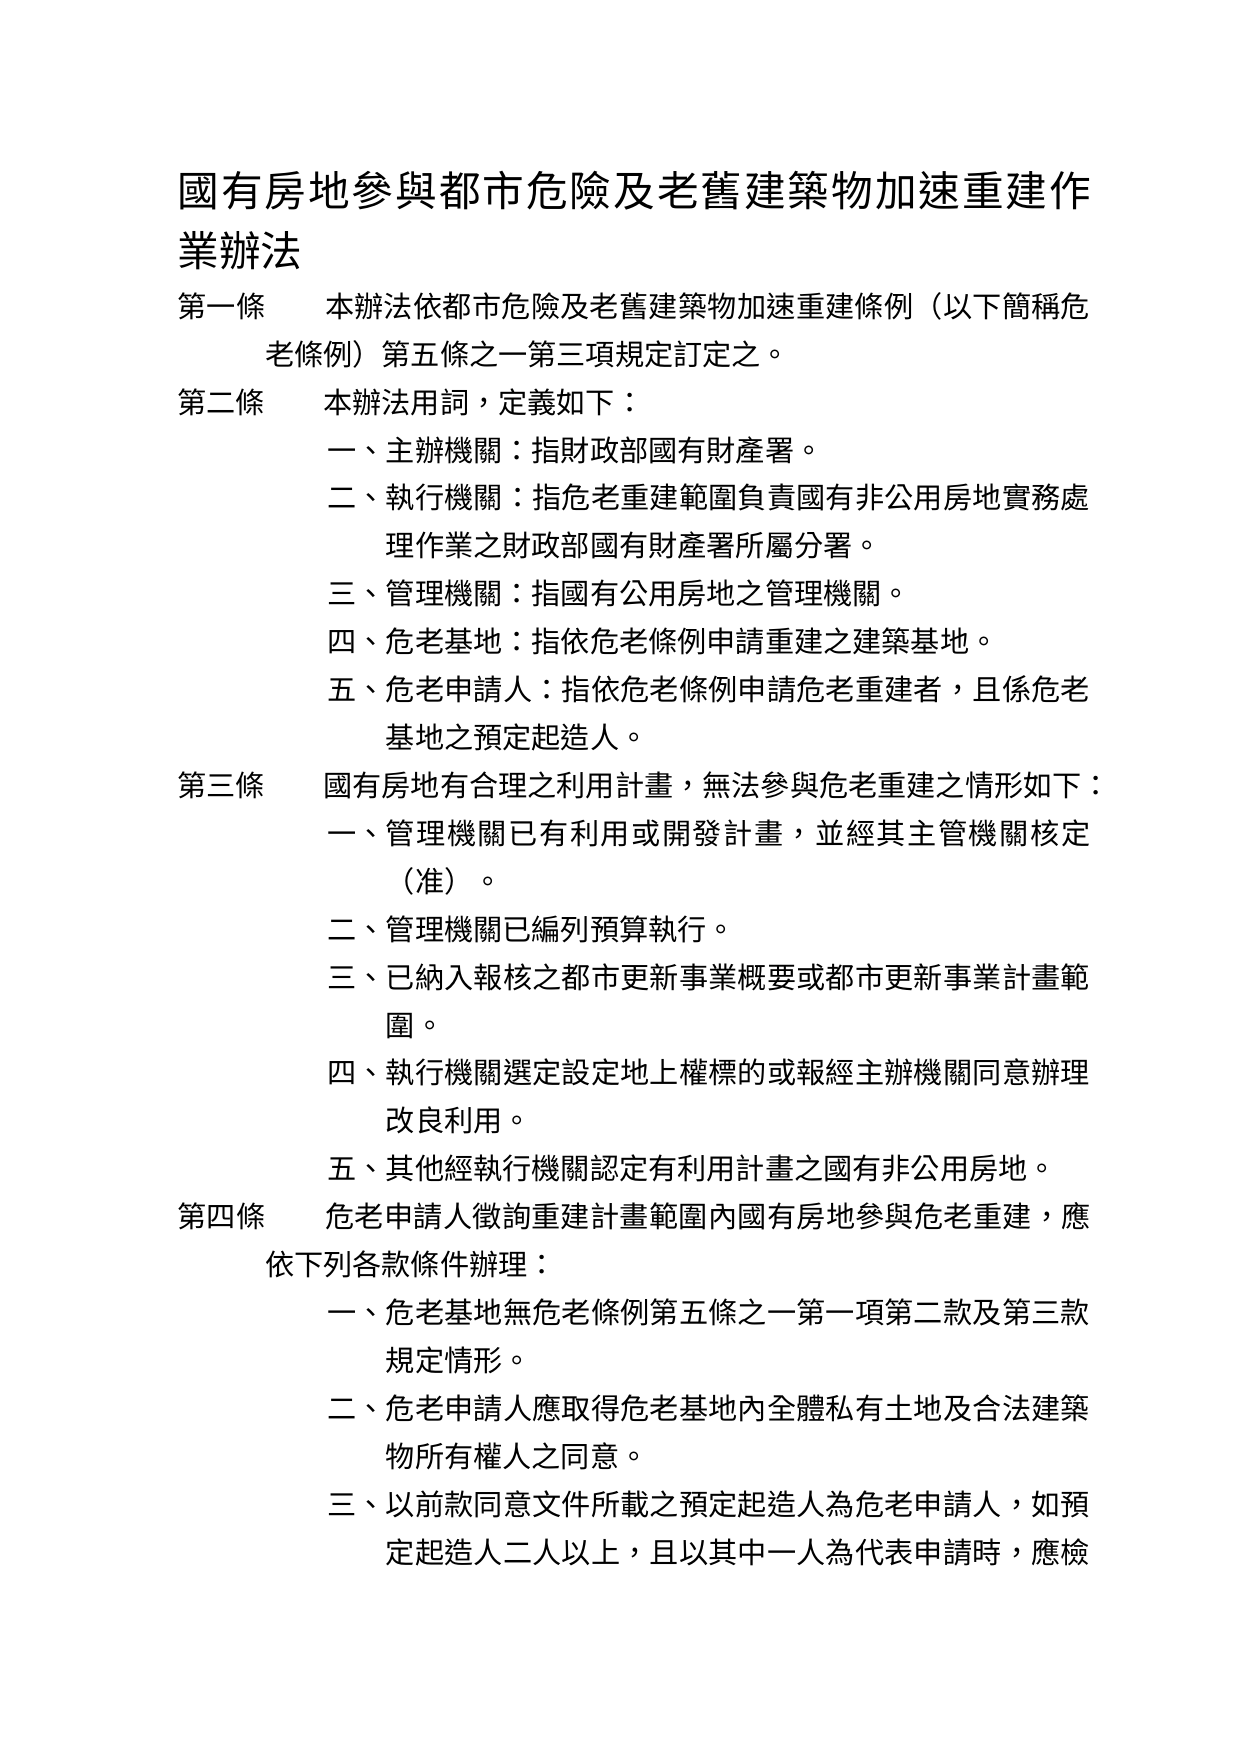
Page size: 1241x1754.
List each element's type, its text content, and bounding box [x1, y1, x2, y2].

list 執行機關：指危老重建範圍負責國有非公用房地實務處理作業之財政部國有財產署所屬分署。 [327, 471, 1092, 566]
list 執行機關選定設定地上權標的或報經主辦機關同意辦理改良利用。 [327, 1046, 1092, 1141]
list 以前款同意文件所載之預定起造人為危老申請人，如預定起造人二人以上，且以其中一人為代表申請時，應檢 [327, 1477, 1092, 1573]
text 第三條 國有房地有合理之利用計畫，無法參與危老重建之情形如下： [177, 758, 1092, 806]
list 其他經執行機關認定有利用計畫之國有非公用房地。 [327, 1141, 1092, 1189]
list 危老申請人應取得危老基地內全體私有土地及合法建築物所有權人之同意。 [327, 1381, 1092, 1477]
list 危老基地無危老條例第五條之一第一項第二款及第三款規定情形。 [327, 1285, 1092, 1381]
list 管理機關已有利用或開發計畫，並經其主管機關核定（准）。 [327, 806, 1092, 902]
text 第一條 本辦法依都市危險及老舊建築物加速重建條例（以下簡稱危老條例）第五條之一第三項規定訂定之。 [177, 279, 1092, 375]
text 第四條 危老申請人徵詢重建計畫範圍內國有房地參與危老重建，應依下列各款條件辦理： [177, 1189, 1092, 1285]
list 危老基地：指依危老條例申請重建之建築基地。 [327, 614, 1092, 662]
list 主辦機關：指財政部國有財產署。 [327, 423, 1092, 471]
list 危老申請人：指依危老條例申請危老重建者，且係危老基地之預定起造人。 [327, 662, 1092, 758]
text 國有房地參與都市危險及老舊建築物加速重建作業辦法 [177, 158, 1092, 279]
text 第二條 本辦法用詞，定義如下： [177, 375, 1092, 423]
list 管理機關已編列預算執行。 [327, 902, 1092, 950]
list 管理機關：指國有公用房地之管理機關。 [327, 566, 1092, 614]
list 已納入報核之都市更新事業概要或都市更新事業計畫範圍。 [327, 950, 1092, 1046]
